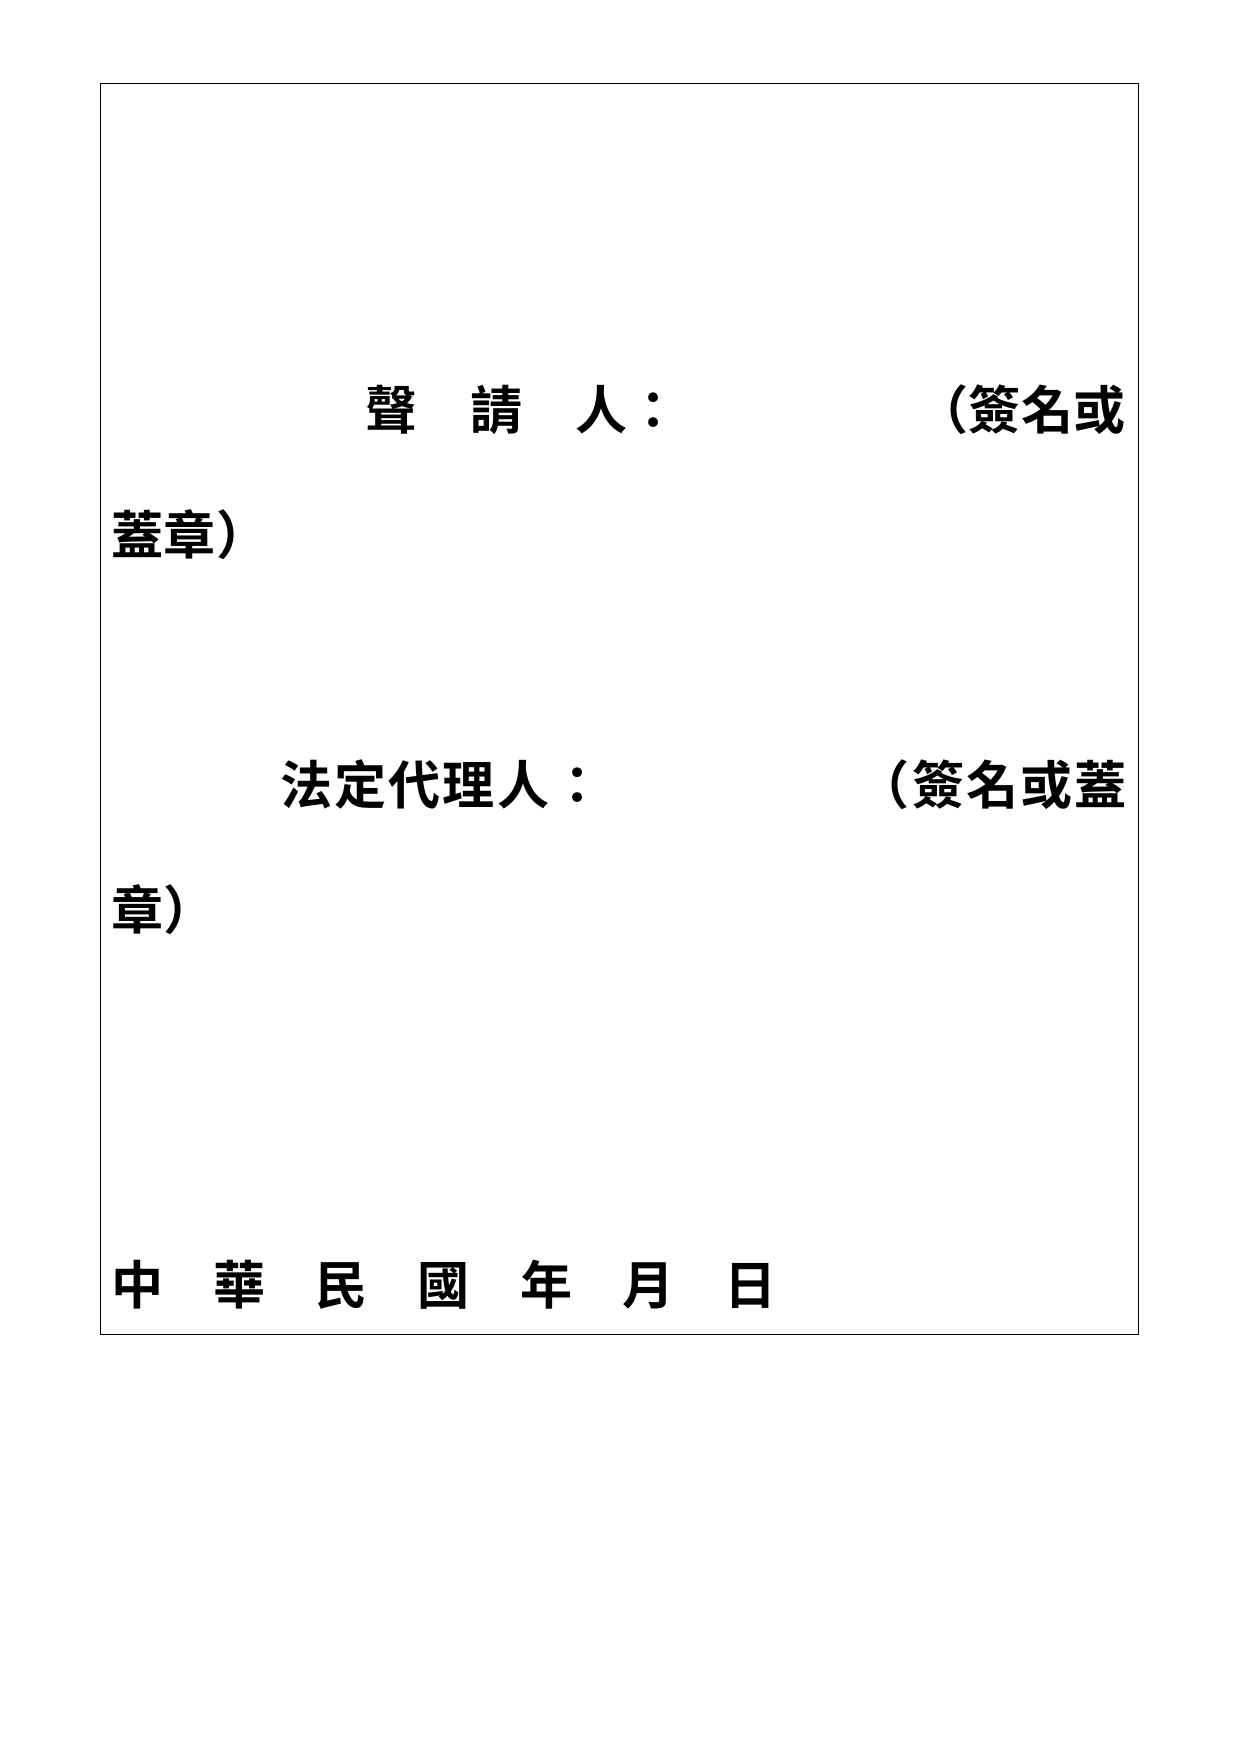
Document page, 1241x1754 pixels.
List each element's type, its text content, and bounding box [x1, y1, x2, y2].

table_cell 聲 請 人： （簽名或蓋章） 法定代理人： （簽名或蓋章） 中華民國年月日 [101, 84, 1138, 1334]
